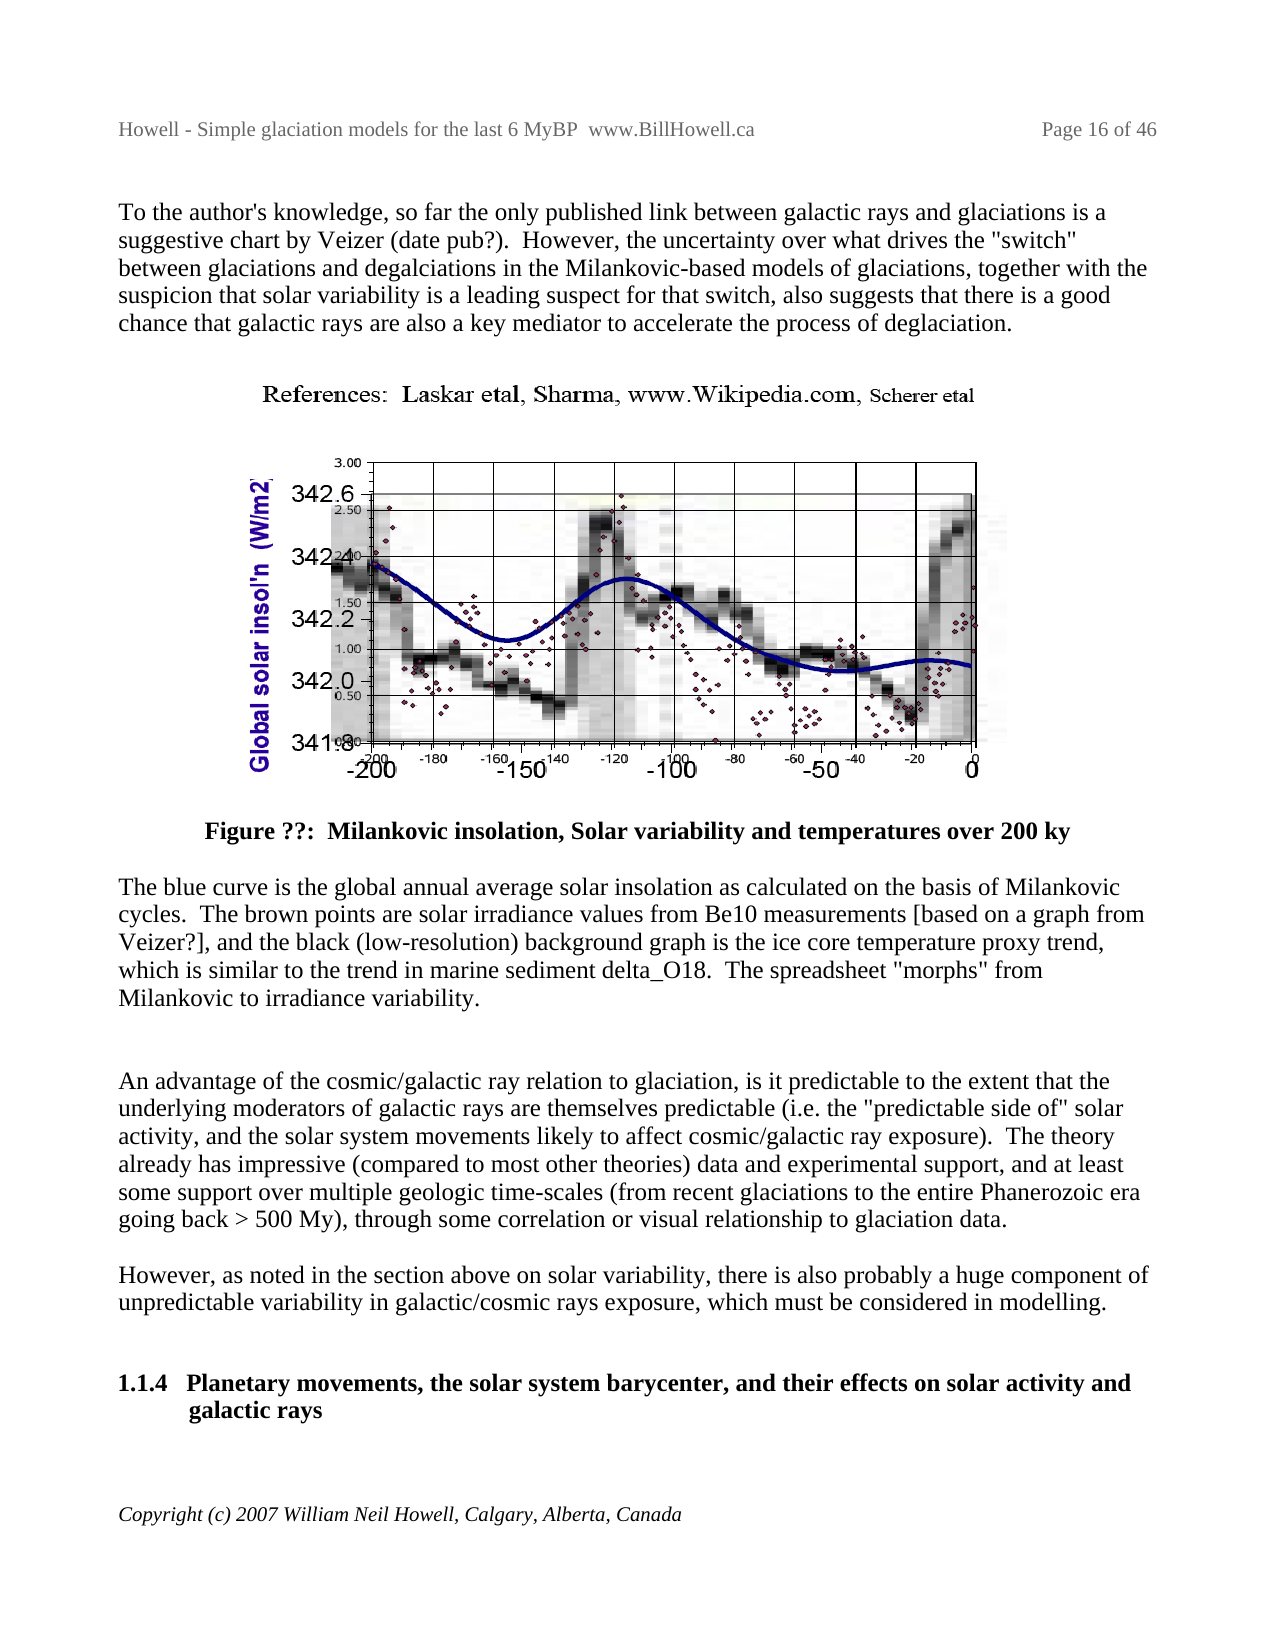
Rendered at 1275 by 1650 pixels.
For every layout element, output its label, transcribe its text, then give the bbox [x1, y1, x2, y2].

text Figure ??: Milankovic insolation, Solar variability and temperatures over 200 ky [118, 817, 1157, 845]
text To the author's knowledge, so far the only published link between galactic rays and glaciations is a suggestive chart by Veizer (date pub?). However, the uncertainty over what drives the "switch" between glaciations and degalciations in the Milankovic-based models of glaciations, together with the suspicion that solar variability is a leading suspect for that switch, also suggests that there is a good chance that galactic rays are also a key mediator to accelerate the process of deglaciation. [118, 198, 1157, 337]
subtitle 1.1.4 Planetary movements, the solar system barycenter, and their effects on solar activity and galactic rays [82, 1369, 1157, 1424]
picture [237, 382, 1007, 790]
text However, as noted in the section above on solar variability, there is also probably a huge component of unpredictable variability in galactic/cosmic rays exposure, which must be considered in modelling. [118, 1261, 1157, 1316]
text The blue curve is the global annual average solar insolation as calculated on the basis of Milankovic cycles. The brown points are solar irradiance values from Be10 measurements [based on a graph from Veizer?], and the black (low-resolution) background graph is the ice core temperature proxy trend, which is similar to the trend in marine sediment delta_O18. The spreadsheet "morphs" from Milankovic to irradiance variability. [118, 873, 1157, 1011]
text An advantage of the cosmic/galactic ray relation to glaciation, is it predictable to the extent that the underlying moderators of galactic rays are themselves predictable (i.e. the "predictable side of" solar activity, and the solar system movements likely to affect cosmic/galactic ray exposure). The theory already has impressive (compared to most other theories) data and experimental support, and at least some support over multiple geologic time-scales (from recent glaciations to the entire Phanerozoic era going back > 500 My), through some correlation or visual relationship to glaciation data. [118, 1067, 1157, 1233]
